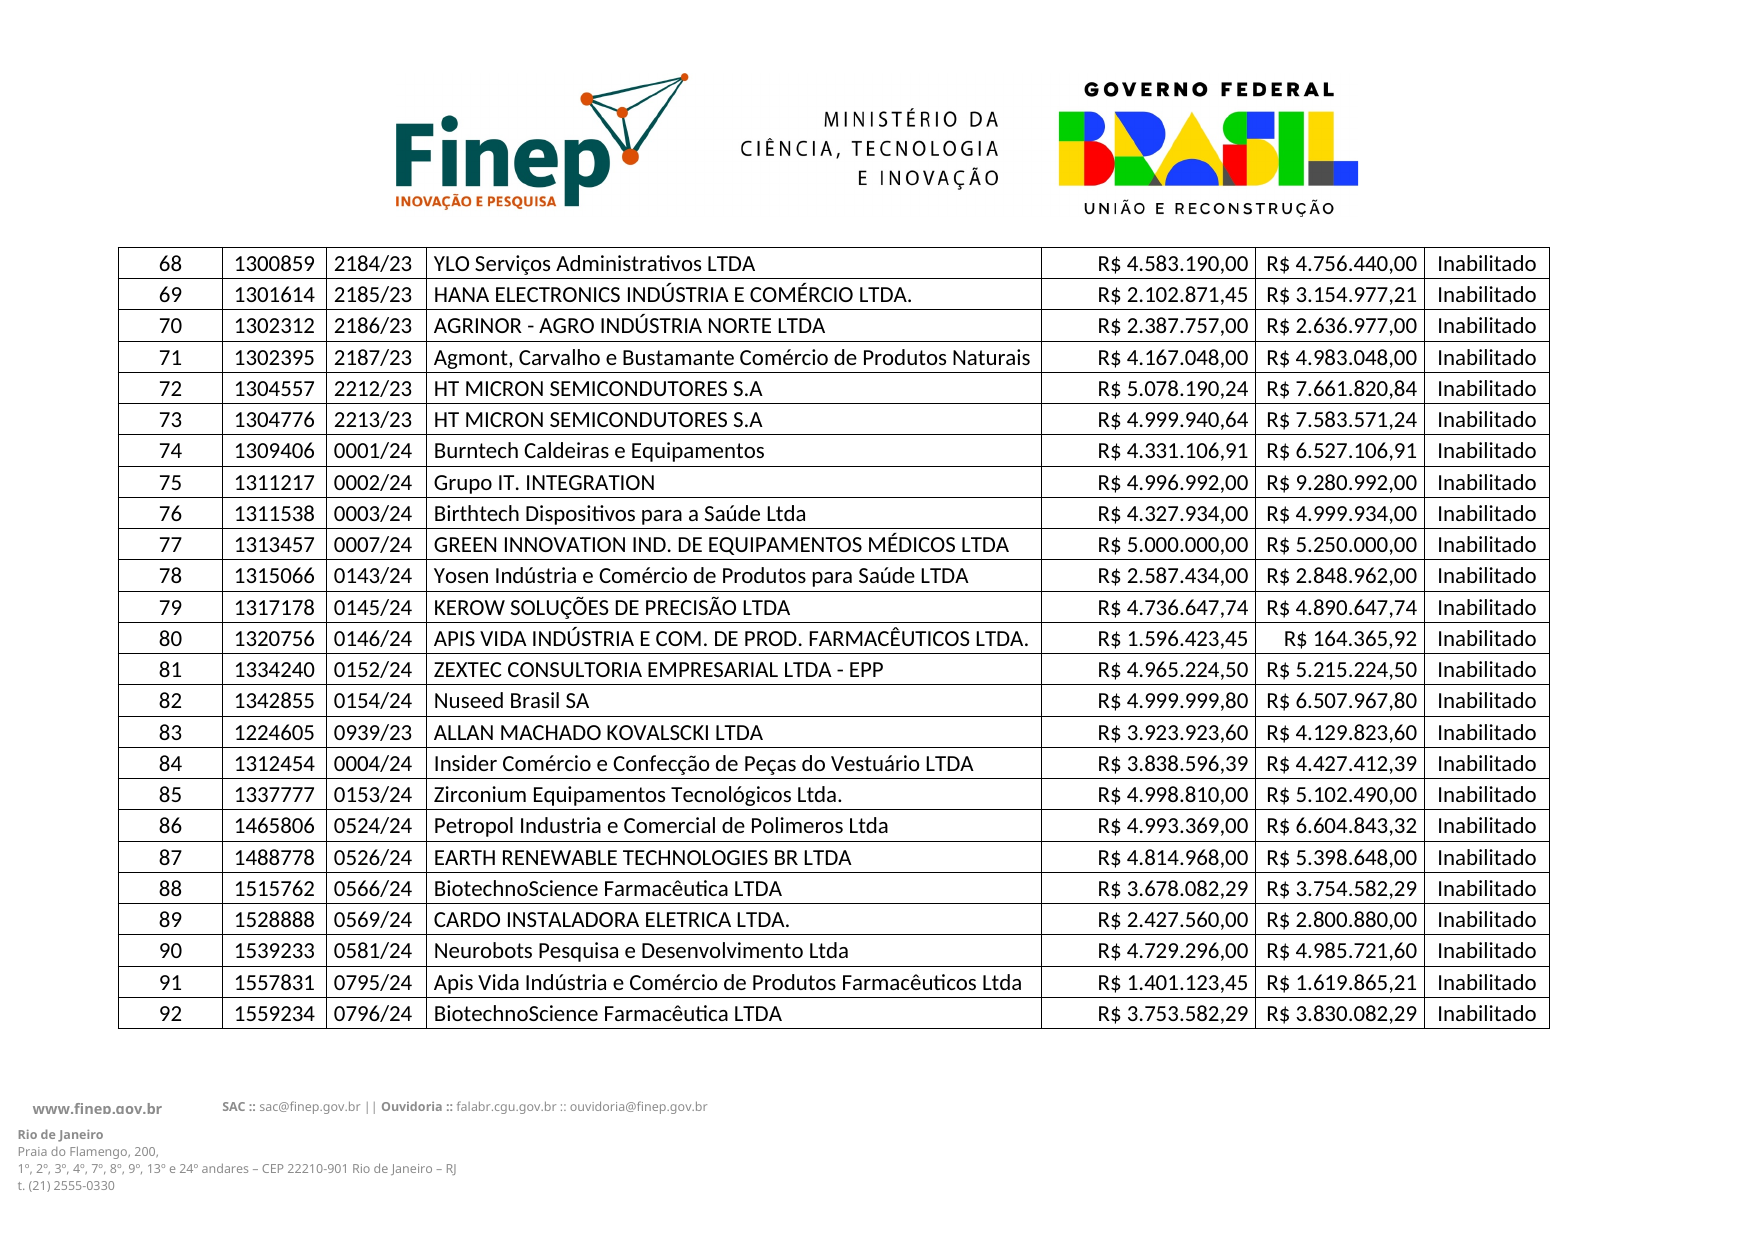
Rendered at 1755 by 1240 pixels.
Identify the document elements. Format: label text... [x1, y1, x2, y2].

table_cell Inabilitado [1425, 779, 1549, 809]
table_cell R$ 4.583.190,00 [1042, 248, 1255, 278]
table_cell 85 [119, 779, 222, 809]
table_cell R$ 5.102.490,00 [1256, 779, 1424, 809]
table_cell R$ 3.678.082,29 [1042, 873, 1255, 903]
table_cell R$ 9.280.992,00 [1256, 467, 1424, 497]
table_cell 0569/24 [327, 904, 426, 934]
table_cell 0146/24 [327, 623, 426, 653]
table_cell Birthtech Dispositivos para a Saúde Ltda [427, 498, 1041, 528]
table_cell 81 [119, 654, 222, 684]
table_cell 0002/24 [327, 467, 426, 497]
table_cell Inabilitado [1425, 342, 1549, 372]
table_cell 2187/23 [327, 342, 426, 372]
table_cell 80 [119, 623, 222, 653]
table_cell 2186/23 [327, 310, 426, 341]
table_cell R$ 5.078.190,24 [1042, 373, 1255, 403]
table_cell Insider Comércio e Confecção de Peças do Vestuário LTDA [427, 748, 1041, 778]
table_cell 84 [119, 748, 222, 778]
table_cell 0796/24 [327, 998, 426, 1028]
table_cell 77 [119, 529, 222, 559]
table_cell 0003/24 [327, 498, 426, 528]
table_cell R$ 4.983.048,00 [1256, 342, 1424, 372]
table_cell 1302312 [223, 310, 326, 341]
table_cell R$ 4.965.224,50 [1042, 654, 1255, 684]
table_cell Inabilitado [1425, 998, 1549, 1028]
table_cell 87 [119, 842, 222, 872]
table_cell Zirconium Equipamentos Tecnológicos Ltda. [427, 779, 1041, 809]
table_cell 70 [119, 310, 222, 341]
table_cell Burntech Caldeiras e Equipamentos [427, 435, 1041, 466]
table_cell 1337777 [223, 779, 326, 809]
table_cell R$ 6.527.106,91 [1256, 435, 1424, 466]
table_cell R$ 4.729.296,00 [1042, 935, 1255, 966]
table_cell 1315066 [223, 560, 326, 591]
table_cell R$ 1.619.865,21 [1256, 967, 1424, 997]
table_cell 73 [119, 404, 222, 434]
table_cell 82 [119, 685, 222, 716]
table_cell Inabilitado [1425, 279, 1549, 309]
table_cell R$ 3.753.582,29 [1042, 998, 1255, 1028]
table_cell Yosen Indústria e Comércio de Produtos para Saúde LTDA [427, 560, 1041, 591]
table_cell Inabilitado [1425, 717, 1549, 747]
table_cell R$ 5.398.648,00 [1256, 842, 1424, 872]
table_cell R$ 7.661.820,84 [1256, 373, 1424, 403]
table_cell R$ 3.838.596,39 [1042, 748, 1255, 778]
table_cell APIS VIDA INDÚSTRIA E COM. DE PROD. FARMACÊUTICOS LTDA. [427, 623, 1041, 653]
table_cell Inabilitado [1425, 967, 1549, 997]
table_cell R$ 2.102.871,45 [1042, 279, 1255, 309]
table_cell YLO Serviços Administrativos LTDA [427, 248, 1041, 278]
table_cell R$ 4.999.999,80 [1042, 685, 1255, 716]
table_cell Inabilitado [1425, 592, 1549, 622]
table_cell 0939/23 [327, 717, 426, 747]
table_cell R$ 6.507.967,80 [1256, 685, 1424, 716]
table_cell 1224605 [223, 717, 326, 747]
table_cell 89 [119, 904, 222, 934]
table_cell 1515762 [223, 873, 326, 903]
table_cell R$ 3.923.923,60 [1042, 717, 1255, 747]
table_cell Inabilitado [1425, 373, 1549, 403]
table_cell Inabilitado [1425, 654, 1549, 684]
table_cell 72 [119, 373, 222, 403]
table_cell 1559234 [223, 998, 326, 1028]
table_cell R$ 4.999.940,64 [1042, 404, 1255, 434]
table_cell R$ 2.848.962,00 [1256, 560, 1424, 591]
table_cell 1465806 [223, 810, 326, 841]
table_cell R$ 4.167.048,00 [1042, 342, 1255, 372]
table_cell 2185/23 [327, 279, 426, 309]
table_cell 2213/23 [327, 404, 426, 434]
table_cell 0007/24 [327, 529, 426, 559]
table_cell BiotechnoScience Farmacêutica LTDA [427, 873, 1041, 903]
table_cell Agmont, Carvalho e Bustamante Comércio de Produtos Naturais [427, 342, 1041, 372]
table_cell Inabilitado [1425, 560, 1549, 591]
table_cell 74 [119, 435, 222, 466]
table_cell 86 [119, 810, 222, 841]
table_cell 0153/24 [327, 779, 426, 809]
table_cell 1301614 [223, 279, 326, 309]
table_cell HT MICRON SEMICONDUTORES S.A [427, 373, 1041, 403]
table_cell Inabilitado [1425, 748, 1549, 778]
table_cell R$ 2.427.560,00 [1042, 904, 1255, 934]
table_cell 1304776 [223, 404, 326, 434]
table_cell R$ 4.427.412,39 [1256, 748, 1424, 778]
table_cell 0581/24 [327, 935, 426, 966]
table_cell Inabilitado [1425, 685, 1549, 716]
table_cell R$ 2.587.434,00 [1042, 560, 1255, 591]
table_cell 1539233 [223, 935, 326, 966]
table_cell Petropol Industria e Comercial de Polimeros Ltda [427, 810, 1041, 841]
table_cell 1317178 [223, 592, 326, 622]
table_cell 1528888 [223, 904, 326, 934]
table_cell 2184/23 [327, 248, 426, 278]
table_cell 79 [119, 592, 222, 622]
table_cell R$ 4.999.934,00 [1256, 498, 1424, 528]
table_cell R$ 5.215.224,50 [1256, 654, 1424, 684]
table_cell 92 [119, 998, 222, 1028]
table_cell 78 [119, 560, 222, 591]
table_cell R$ 4.129.823,60 [1256, 717, 1424, 747]
table_cell 1488778 [223, 842, 326, 872]
table_cell Grupo IT. INTEGRATION [427, 467, 1041, 497]
table_cell R$ 3.154.977,21 [1256, 279, 1424, 309]
table_cell 90 [119, 935, 222, 966]
table_cell R$ 4.890.647,74 [1256, 592, 1424, 622]
table_cell 0001/24 [327, 435, 426, 466]
table_cell Inabilitado [1425, 842, 1549, 872]
table_cell 1309406 [223, 435, 326, 466]
table_cell ZEXTEC CONSULTORIA EMPRESARIAL LTDA - EPP [427, 654, 1041, 684]
table_cell 0152/24 [327, 654, 426, 684]
table_cell Apis Vida Indústria e Comércio de Produtos Farmacêuticos Ltda [427, 967, 1041, 997]
table_cell 1557831 [223, 967, 326, 997]
table_cell HT MICRON SEMICONDUTORES S.A [427, 404, 1041, 434]
table_cell BiotechnoScience Farmacêutica LTDA [427, 998, 1041, 1028]
table_cell 75 [119, 467, 222, 497]
table_cell 1342855 [223, 685, 326, 716]
table_cell R$ 5.000.000,00 [1042, 529, 1255, 559]
table_cell R$ 3.830.082,29 [1256, 998, 1424, 1028]
table_cell 0526/24 [327, 842, 426, 872]
table_cell R$ 2.387.757,00 [1042, 310, 1255, 341]
table_cell R$ 4.327.934,00 [1042, 498, 1255, 528]
table_cell Nuseed Brasil SA [427, 685, 1041, 716]
table_cell 0143/24 [327, 560, 426, 591]
table_cell R$ 1.401.123,45 [1042, 967, 1255, 997]
table_cell R$ 1.596.423,45 [1042, 623, 1255, 653]
table_cell R$ 4.993.369,00 [1042, 810, 1255, 841]
table_cell Inabilitado [1425, 310, 1549, 341]
table_cell HANA ELECTRONICS INDÚSTRIA E COMÉRCIO LTDA. [427, 279, 1041, 309]
table_cell 1313457 [223, 529, 326, 559]
table_cell R$ 164.365,92 [1256, 623, 1424, 653]
table_cell Inabilitado [1425, 904, 1549, 934]
table_cell R$ 4.331.106,91 [1042, 435, 1255, 466]
table_cell R$ 4.998.810,00 [1042, 779, 1255, 809]
table_cell 68 [119, 248, 222, 278]
table_cell R$ 2.800.880,00 [1256, 904, 1424, 934]
table_cell Inabilitado [1425, 873, 1549, 903]
table_cell GREEN INNOVATION IND. DE EQUIPAMENTOS MÉDICOS LTDA [427, 529, 1041, 559]
table_cell 71 [119, 342, 222, 372]
table_cell Inabilitado [1425, 248, 1549, 278]
table_cell Inabilitado [1425, 935, 1549, 966]
table_cell AGRINOR - AGRO INDÚSTRIA NORTE LTDA [427, 310, 1041, 341]
table_cell 2212/23 [327, 373, 426, 403]
table_cell KEROW SOLUÇÕES DE PRECISÃO LTDA [427, 592, 1041, 622]
table_cell 1304557 [223, 373, 326, 403]
table_cell Inabilitado [1425, 529, 1549, 559]
table_cell 88 [119, 873, 222, 903]
table_cell R$ 2.636.977,00 [1256, 310, 1424, 341]
table_cell 1300859 [223, 248, 326, 278]
table_cell R$ 7.583.571,24 [1256, 404, 1424, 434]
table_cell 1334240 [223, 654, 326, 684]
table_cell 0004/24 [327, 748, 426, 778]
table_cell CARDO INSTALADORA ELETRICA LTDA. [427, 904, 1041, 934]
table_cell Inabilitado [1425, 404, 1549, 434]
table_cell R$ 4.756.440,00 [1256, 248, 1424, 278]
table_cell 1311538 [223, 498, 326, 528]
table_cell R$ 5.250.000,00 [1256, 529, 1424, 559]
table_cell R$ 4.814.968,00 [1042, 842, 1255, 872]
table_cell 0566/24 [327, 873, 426, 903]
table_cell 69 [119, 279, 222, 309]
table_cell 0145/24 [327, 592, 426, 622]
table_cell Inabilitado [1425, 435, 1549, 466]
table_cell R$ 4.985.721,60 [1256, 935, 1424, 966]
table_cell Inabilitado [1425, 498, 1549, 528]
table_cell ALLAN MACHADO KOVALSCKI LTDA [427, 717, 1041, 747]
table_cell Neurobots Pesquisa e Desenvolvimento Ltda [427, 935, 1041, 966]
table_cell 0795/24 [327, 967, 426, 997]
table_cell R$ 3.754.582,29 [1256, 873, 1424, 903]
table_cell EARTH RENEWABLE TECHNOLOGIES BR LTDA [427, 842, 1041, 872]
table_cell 0524/24 [327, 810, 426, 841]
table_cell 91 [119, 967, 222, 997]
table_cell R$ 4.996.992,00 [1042, 467, 1255, 497]
table_cell 1312454 [223, 748, 326, 778]
table_cell Inabilitado [1425, 810, 1549, 841]
table_cell R$ 4.736.647,74 [1042, 592, 1255, 622]
table_cell 76 [119, 498, 222, 528]
table_cell 83 [119, 717, 222, 747]
table_cell 1320756 [223, 623, 326, 653]
table_cell Inabilitado [1425, 467, 1549, 497]
table_cell 0154/24 [327, 685, 426, 716]
table_cell 1311217 [223, 467, 326, 497]
table_cell R$ 6.604.843,32 [1256, 810, 1424, 841]
table_cell Inabilitado [1425, 623, 1549, 653]
table_cell 1302395 [223, 342, 326, 372]
